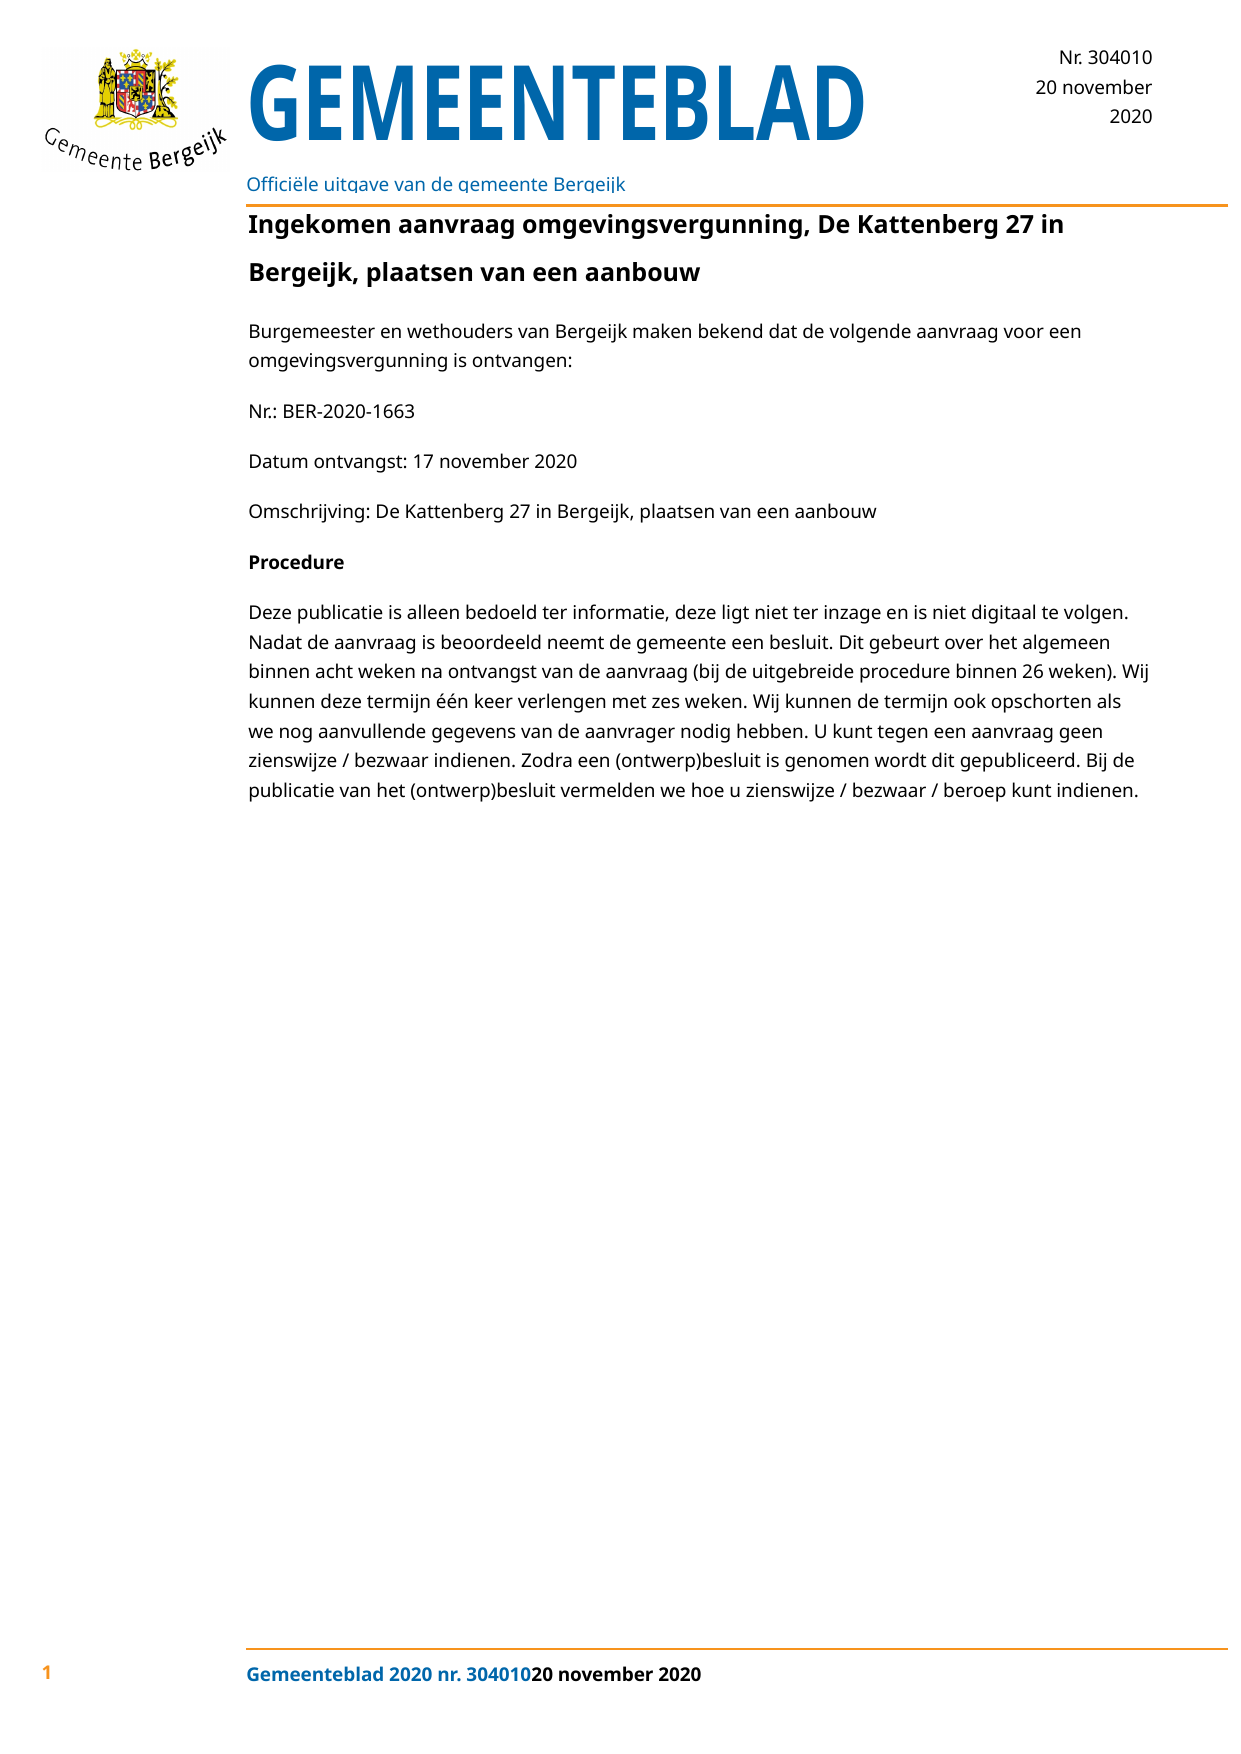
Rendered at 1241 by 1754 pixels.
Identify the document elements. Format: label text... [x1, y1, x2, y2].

text Deze publicatie is alleen bedoeld ter informatie, deze ligt niet ter inzage en is niet digitaal te volgen. Nadat de aanvraag is beoordeeld neemt de gemeente een besluit. Dit gebeurt over het algemeen binnen acht weken na ontvangst van de aanvraag (bij de uitgebreide procedure binnen 26 weken). Wij kunnen deze termijn één keer verlengen met zes weken. Wij kunnen de termijn ook opschorten als we nog aanvullende gegevens van de aanvrager nodig hebben. U kunt tegen een aanvraag geen zienswijze / bezwaar indienen. Zodra een (ontwerp)besluit is genomen wordt dit gepubliceerd. Bij de publicatie van het (ontwerp)besluit vermelden we hoe u zienswijze / bezwaar / beroep kunt indienen. [248, 599, 1152, 803]
text Datum ontvangst: 17 november 2020 [248, 448, 1152, 474]
text Burgemeester en wethouders van Bergeijk maken bekend dat de volgende aanvraag voor een omgevingsvergunning is ontvangen: [248, 318, 1152, 373]
text Nr.: BER-2020-1663 [248, 398, 1152, 424]
text Procedure [248, 549, 1152, 575]
picture [41, 47, 231, 172]
text Ingekomen aanvraag omgevingsvergunning, De Kattenberg 27 in Bergeijk, plaatsen van een aanbouw [248, 207, 1152, 288]
text Omschrijving: De Kattenberg 27 in Bergeijk, plaatsen van een aanbouw [248, 499, 1152, 524]
